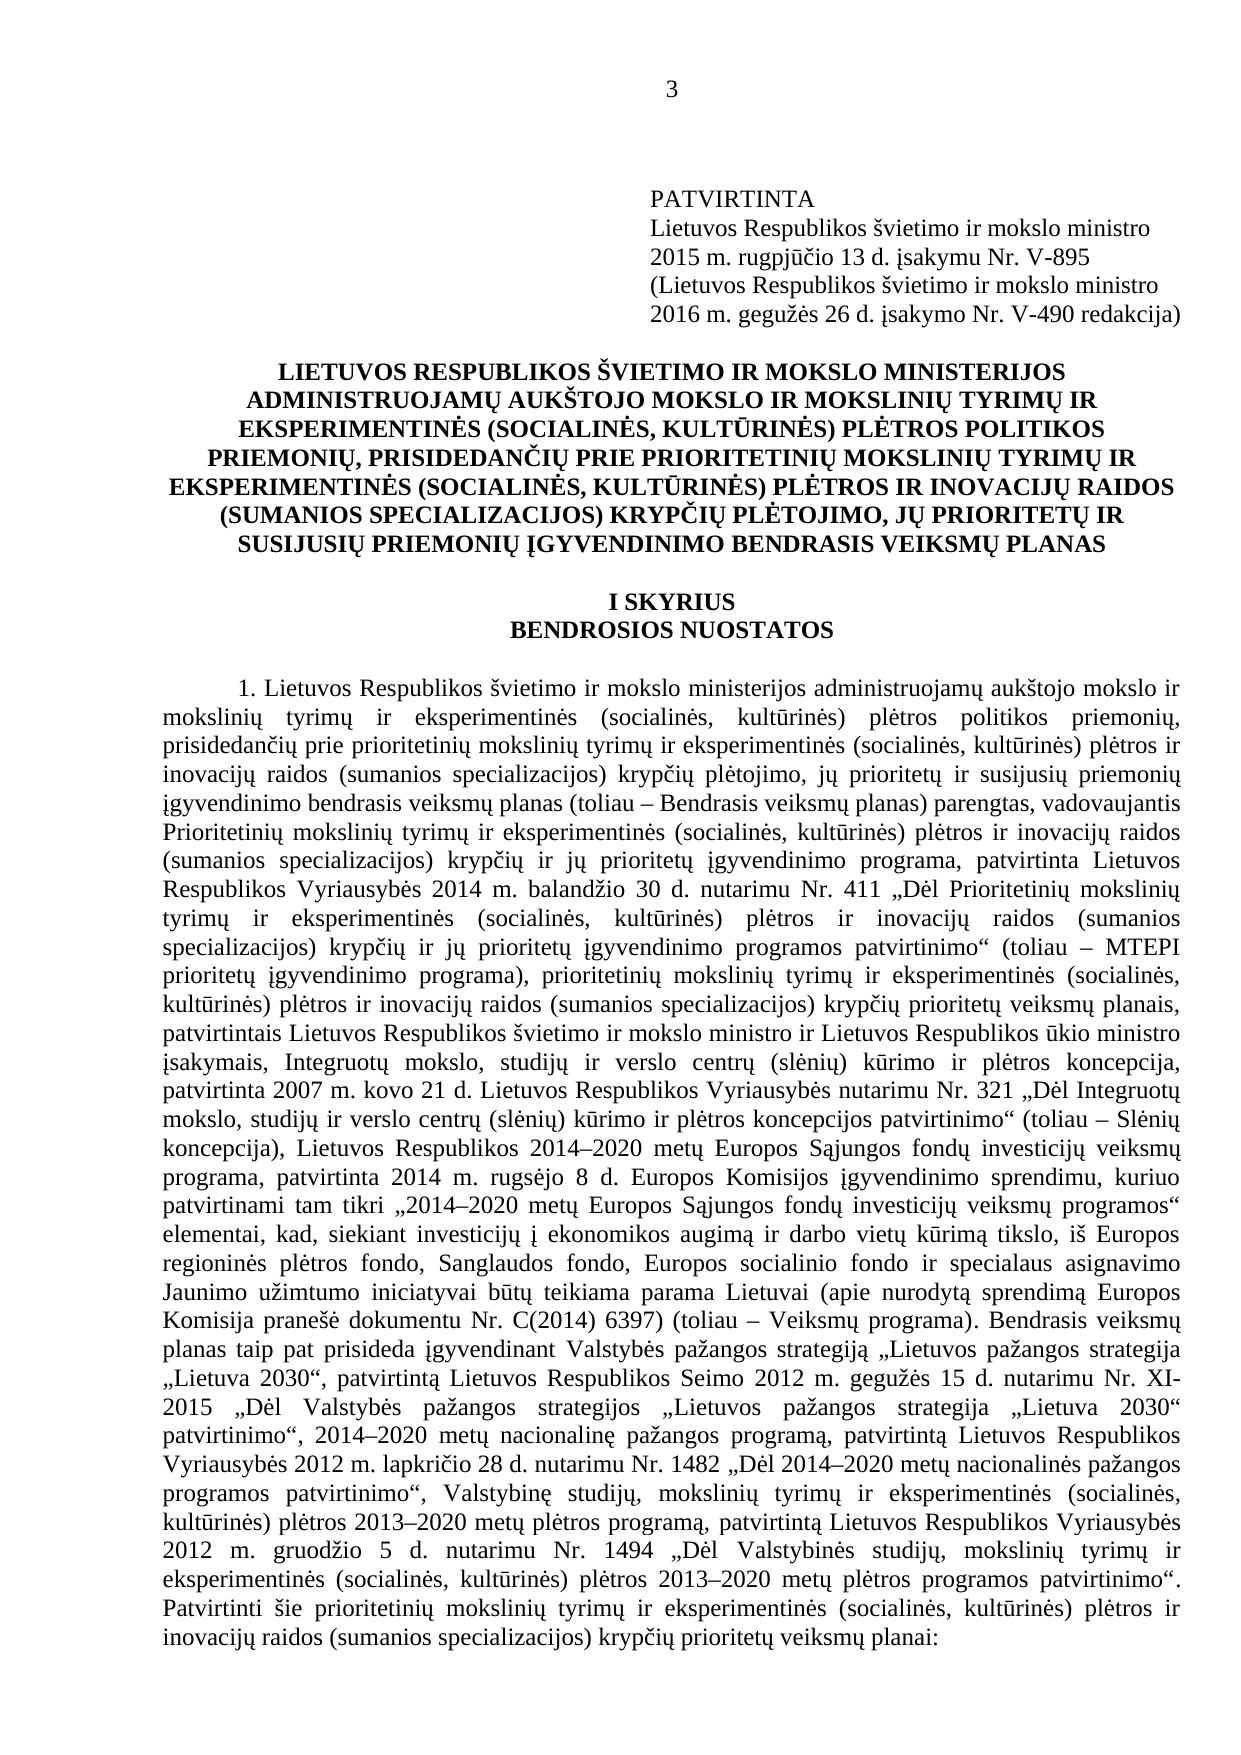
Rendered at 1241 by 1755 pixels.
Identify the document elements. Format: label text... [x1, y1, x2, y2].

text LIETUVOS RESPUBLIKOS ŠVIETIMO IR MOKSLO MINISTERIJOS ADMINISTRUOJAMŲ AUKŠTOJO MOKSLO IR MOKSLINIŲ TYRIMŲ IR EKSPERIMENTINĖS (SOCIALINĖS, KULTŪRINĖS) PLĖTROS POLITIKOS PRIEMONIŲ, PRISIDEDANČIŲ PRIE PRIORITETINIŲ MOKSLINIŲ TYRIMŲ IR EKSPERIMENTINĖS (SOCIALINĖS, KULTŪRINĖS) PLĖTROS IR INOVACIJŲ RAIDOS (SUMANIOS SPECIALIZACIJOS) KRYPČIŲ PLĖTOJIMO, JŲ PRIORITETŲ IR SUSIJUSIŲ PRIEMONIŲ ĮGYVENDINIMO BENDRASIS VEIKSMŲ PLANAS [162, 357, 1181, 558]
text PATVIRTINTA [650, 184, 1181, 213]
text I SKYRIUS [162, 587, 1181, 615]
text 1. Lietuvos Respublikos švietimo ir mokslo ministerijos administruojamų aukštojo mokslo ir mokslinių tyrimų ir eksperimentinės (socialinės, kultūrinės) plėtros politikos priemonių, prisidedančių prie prioritetinių mokslinių tyrimų ir eksperimentinės (socialinės, kultūrinės) plėtros ir inovacijų raidos (sumanios specializacijos) krypčių plėtojimo, jų prioritetų ir susijusių priemonių įgyvendinimo bendrasis veiksmų planas (toliau – Bendrasis veiksmų planas) parengtas, vadovaujantis Prioritetinių mokslinių tyrimų ir eksperimentinės (socialinės, kultūrinės) plėtros ir inovacijų raidos (sumanios specializacijos) krypčių ir jų prioritetų įgyvendinimo programa, patvirtinta Lietuvos Respublikos Vyriausybės 2014 m. balandžio 30 d. nutarimu Nr. 411 „Dėl Prioritetinių mokslinių tyrimų ir eksperimentinės (socialinės, kultūrinės) plėtros ir inovacijų raidos (sumanios specializacijos) krypčių ir jų prioritetų įgyvendinimo programos patvirtinimo“ (toliau – MTEPI prioritetų įgyvendinimo programa), prioritetinių mokslinių tyrimų ir eksperimentinės (socialinės, kultūrinės) plėtros ir inovacijų raidos (sumanios specializacijos) krypčių prioritetų veiksmų planais, patvirtintais Lietuvos Respublikos švietimo ir mokslo ministro ir Lietuvos Respublikos ūkio ministro įsakymais, Integruotų mokslo, studijų ir verslo centrų (slėnių) kūrimo ir plėtros koncepcija, patvirtinta 2007 m. kovo 21 d. Lietuvos Respublikos Vyriausybės nutarimu Nr. 321 „Dėl Integruotų mokslo, studijų ir verslo centrų (slėnių) kūrimo ir plėtros koncepcijos patvirtinimo“ (toliau – Slėnių koncepcija), Lietuvos Respublikos 2014–2020 metų Europos Sąjungos fondų investicijų veiksmų programa, patvirtinta 2014 m. rugsėjo 8 d. Europos Komisijos įgyvendinimo sprendimu, kuriuo patvirtinami tam tikri „2014–2020 metų Europos Sąjungos fondų investicijų veiksmų programos“ elementai, kad, siekiant investicijų į ekonomikos augimą ir darbo vietų kūrimą tikslo, iš Europos regioninės plėtros fondo, Sanglaudos fondo, Europos socialinio fondo ir specialaus asignavimo Jaunimo užimtumo iniciatyvai būtų teikiama parama Lietuvai (apie nurodytą sprendimą Europos Komisija pranešė dokumentu Nr. C(2014) 6397) (toliau – Veiksmų programa). Bendrasis veiksmų planas taip pat prisideda įgyvendinant Valstybės pažangos strategiją „Lietuvos pažangos strategija „Lietuva 2030“, patvirtintą Lietuvos Respublikos Seimo 2012 m. gegužės 15 d. nutarimu Nr. XI-2015 „Dėl Valstybės pažangos strategijos „Lietuvos pažangos strategija „Lietuva 2030“ patvirtinimo“, 2014–2020 metų nacionalinę pažangos programą, patvirtintą Lietuvos Respublikos Vyriausybės 2012 m. lapkričio 28 d. nutarimu Nr. 1482 „Dėl 2014–2020 metų nacionalinės pažangos programos patvirtinimo“, Valstybinę studijų, mokslinių tyrimų ir eksperimentinės (socialinės, kultūrinės) plėtros 2013–2020 metų plėtros programą, patvirtintą Lietuvos Respublikos Vyriausybės 2012 m. gruodžio 5 d. nutarimu Nr. 1494 „Dėl Valstybinės studijų, mokslinių tyrimų ir eksperimentinės (socialinės, kultūrinės) plėtros 2013–2020 metų plėtros programos patvirtinimo“. Patvirtinti šie prioritetinių mokslinių tyrimų ir eksperimentinės (socialinės, kultūrinės) plėtros ir inovacijų raidos (sumanios specializacijos) krypčių prioritetų veiksmų planai: [162, 673, 1181, 1650]
text 2016 m. gegužės 26 d. įsakymo Nr. V-490 redakcija) [650, 299, 1181, 328]
text BENDROSIOS NUOSTATOS [162, 615, 1181, 644]
text (Lietuvos Respublikos švietimo ir mokslo ministro [650, 270, 1181, 299]
text 2015 m. rugpjūčio 13 d. įsakymu Nr. V-895 [650, 242, 1181, 270]
text Lietuvos Respublikos švietimo ir mokslo ministro [650, 213, 1181, 242]
